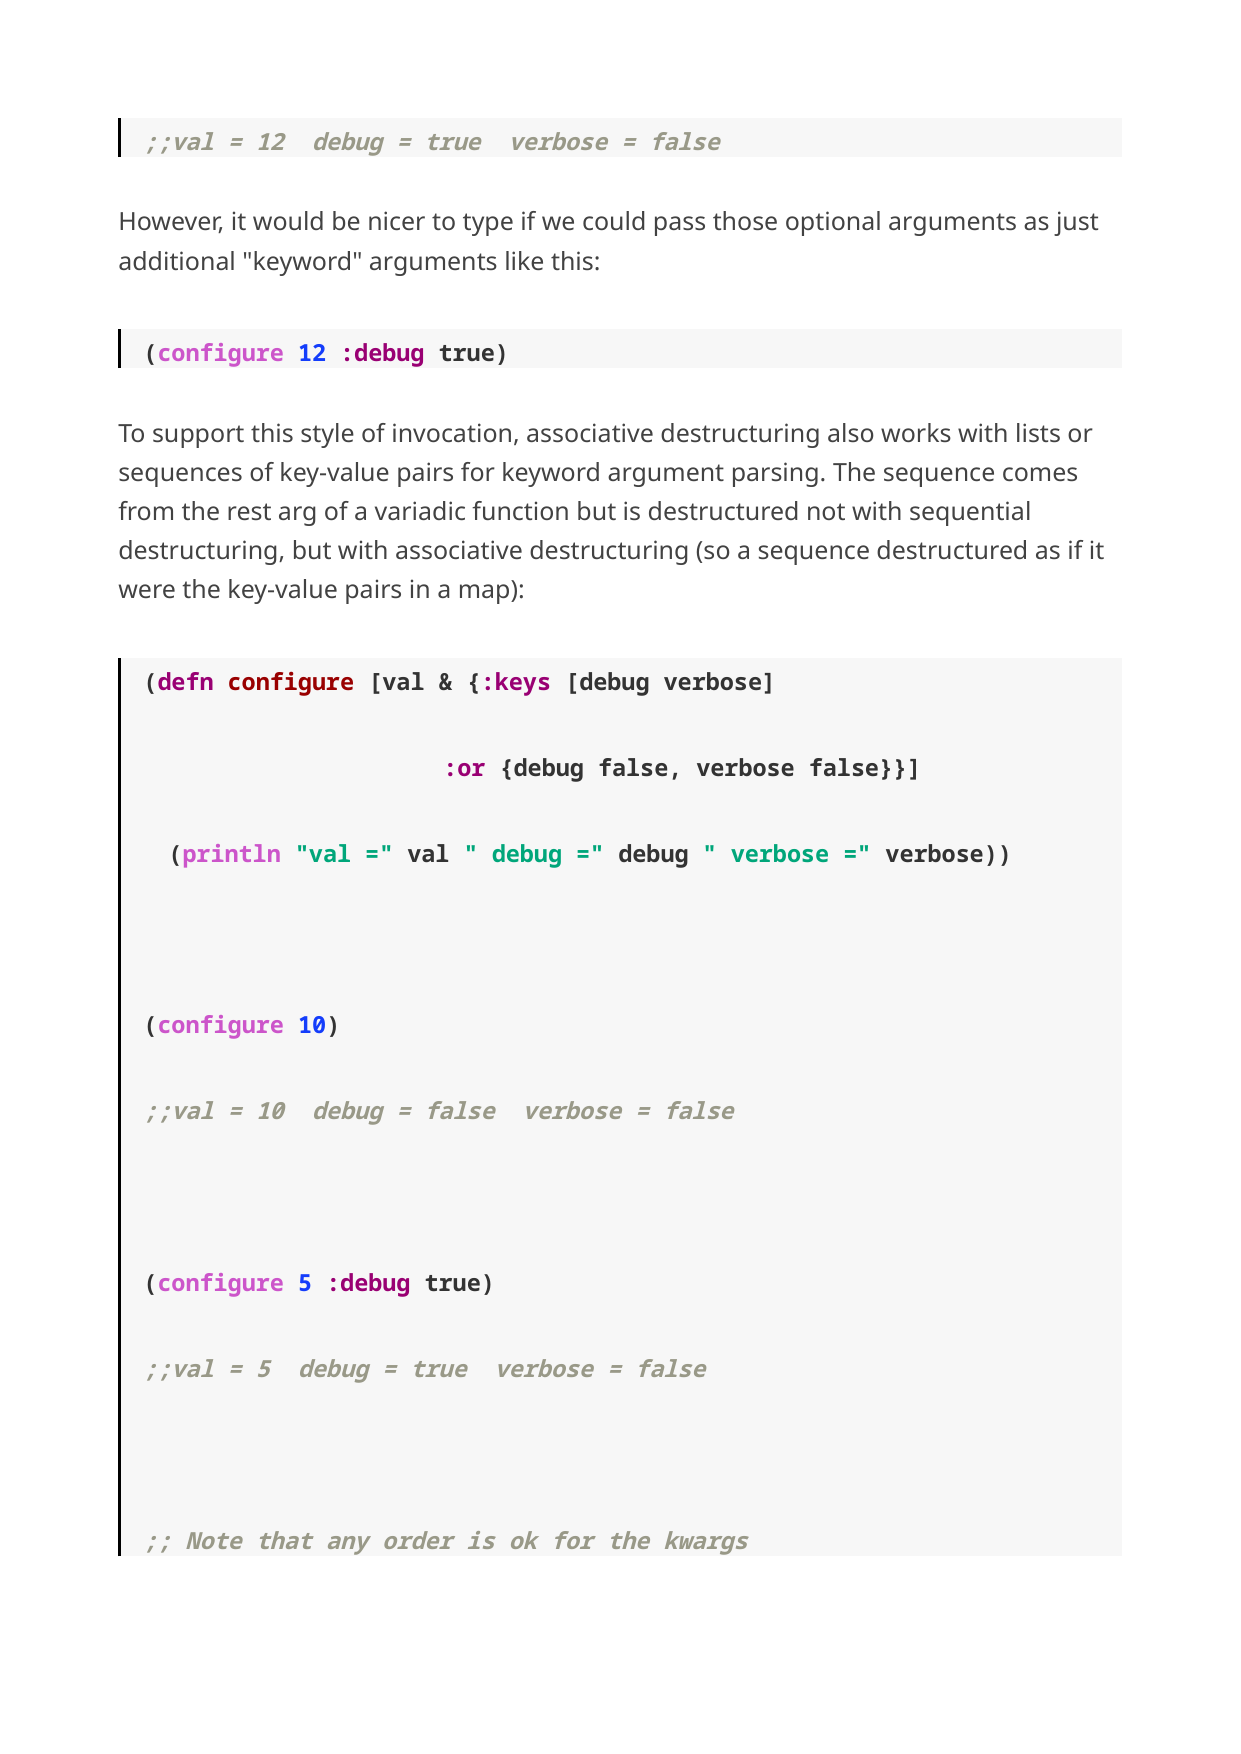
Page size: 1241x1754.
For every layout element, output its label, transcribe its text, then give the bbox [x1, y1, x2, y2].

text :or {debug false, verbose false}}] [121, 744, 1122, 783]
text (configure 10) [121, 1002, 1122, 1041]
text (defn configure [val & {:keys [debug verbose] [121, 658, 1122, 697]
text ;;val = 12 debug = true verbose = false [121, 118, 1122, 157]
text ;;val = 5 debug = true verbose = false [121, 1345, 1122, 1384]
text (configure 12 :debug true) [121, 329, 1122, 368]
text To support this style of invocation, associative destructuring also works with lists or sequences of key-value pairs for keyword argument parsing. The sequence comes from the rest arg of a variadic function but is destructured not with sequential destructuring, but with associative destructuring (so a sequence destructured as if it were the key-value pairs in a map): [118, 415, 1122, 606]
text ;;val = 10 debug = false verbose = false [121, 1088, 1122, 1127]
text However, it would be nicer to type if we could pass those optional arguments as just additional "keyword" arguments like this: [118, 204, 1122, 277]
text ;; Note that any order is ok for the kwargs [121, 1517, 1122, 1556]
text (println "val =" val " debug =" debug " verbose =" verbose)) [121, 830, 1122, 869]
text (configure 5 :debug true) [121, 1259, 1122, 1298]
